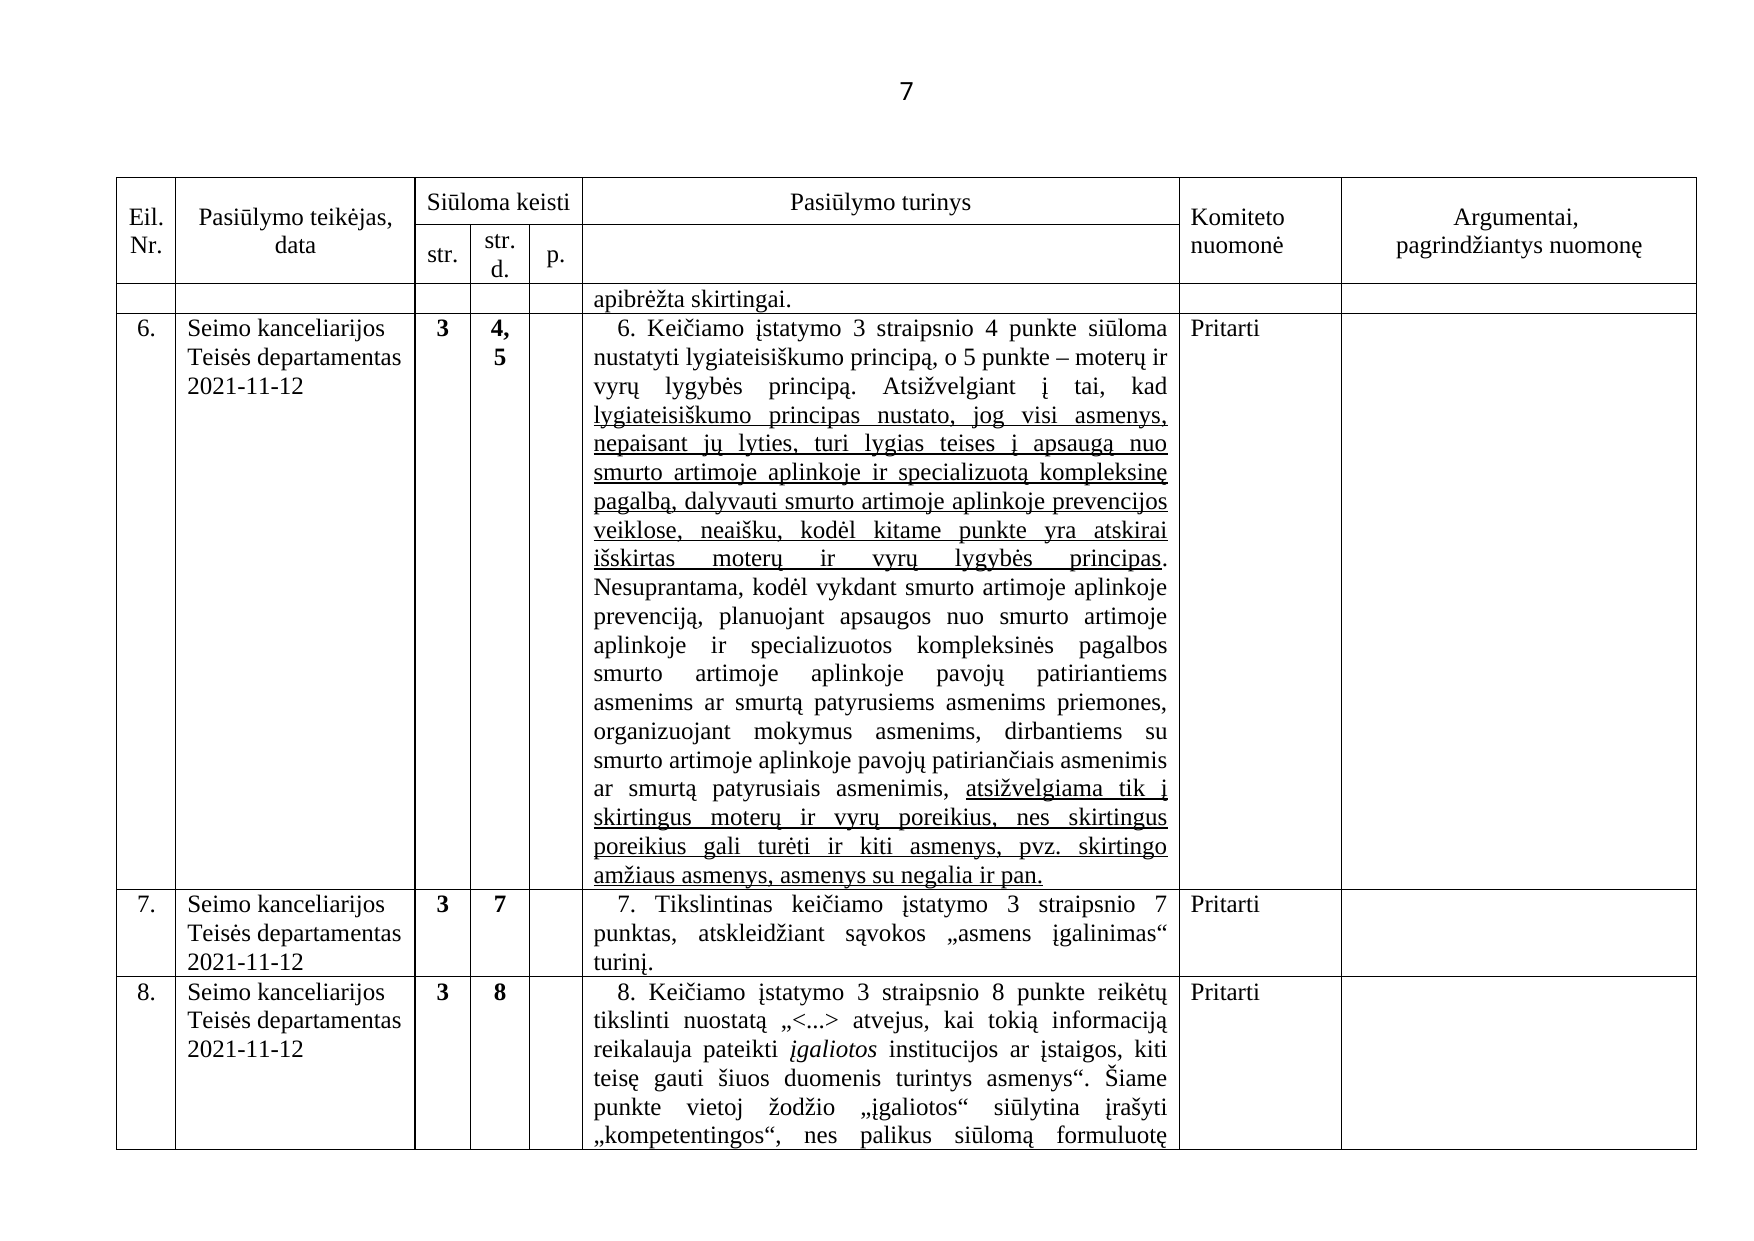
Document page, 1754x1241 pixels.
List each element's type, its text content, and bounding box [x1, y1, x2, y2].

table_cell 3 [416, 977, 470, 1149]
table_cell [1342, 977, 1696, 1149]
table_cell 7. [117, 890, 175, 976]
table_cell Pritarti [1180, 890, 1341, 976]
table_cell [176, 284, 414, 312]
table_cell [1180, 284, 1341, 312]
table_header Pasiūlymo teikėjas, data [176, 178, 414, 283]
table_cell p. [530, 225, 582, 283]
table_cell str. [416, 225, 470, 283]
table_cell [471, 284, 529, 312]
table_cell 8. Keičiamo įstatymo 3 straipsnio 8 punkte reikėtų tikslinti nuostatą „<...> atvejus, kai tokią informaciją reikalauja pateikti įgaliotos institucijos ar įstaigos, kiti teisę gauti šiuos duomenis turintys asmenys“. Šiame punkte vietoj žodžio „įgaliotos“ siūlytina įrašyti „kompetentingos“, nes palikus siūlomą formuluotę [583, 977, 1179, 1149]
table_cell Seimo kanceliarijos Teisės departamentas 2021-11-12 [176, 977, 414, 1149]
table_cell [1342, 890, 1696, 976]
table_cell 4, 5 [471, 314, 529, 888]
table_cell 7 [471, 890, 529, 976]
table_cell [416, 284, 470, 312]
table_cell [530, 284, 582, 312]
table_cell [1342, 284, 1696, 312]
table_header Pasiūlymo turinys [583, 178, 1179, 224]
table_cell Pritarti [1180, 977, 1341, 1149]
table_cell [530, 314, 582, 888]
table_header Komiteto nuomonė [1180, 178, 1341, 283]
table_header Siūloma keisti [416, 178, 582, 224]
table_cell 8. [117, 977, 175, 1149]
table_header Eil. Nr. [117, 178, 175, 283]
table_cell 7. Tikslintinas keičiamo įstatymo 3 straipsnio 7 punktas, atskleidžiant sąvokos „asmens įgalinimas“ turinį. [583, 890, 1179, 976]
table_header Argumentai, pagrindžiantys nuomonę [1342, 178, 1696, 283]
table_cell apibrėžta skirtingai. [583, 284, 1179, 312]
table_cell [1342, 314, 1696, 888]
table_cell Pritarti [1180, 314, 1341, 888]
table_cell 3 [416, 314, 470, 888]
table_cell Seimo kanceliarijos Teisės departamentas 2021-11-12 [176, 890, 414, 976]
table_cell [530, 977, 582, 1149]
table_cell [583, 225, 1179, 283]
table_cell 6. Keičiamo įstatymo 3 straipsnio 4 punkte siūloma nustatyti lygiateisiškumo principą, o 5 punkte – moterų ir vyrų lygybės principą. Atsižvelgiant į tai, kad lygiateisiškumo principas nustato, jog visi asmenys, nepaisant jų lyties, turi lygias teises į apsaugą nuo smurto artimoje aplinkoje ir specializuotą kompleksinę pagalbą, dalyvauti smurto artimoje aplinkoje prevencijos veiklose, neaišku, kodėl kitame punkte yra atskirai išskirtas moterų ir vyrų lygybės principas. Nesuprantama, kodėl vykdant smurto artimoje aplinkoje prevenciją, planuojant apsaugos nuo smurto artimoje aplinkoje ir specializuotos kompleksinės pagalbos smurto artimoje aplinkoje pavojų patiriantiems asmenims ar smurtą patyrusiems asmenims priemones, organizuojant mokymus asmenims, dirbantiems su smurto artimoje aplinkoje pavojų patiriančiais asmenimis ar smurtą patyrusiais asmenimis, atsižvelgiama tik į skirtingus moterų ir vyrų poreikius, nes skirtingus poreikius gali turėti ir kiti asmenys, pvz. skirtingo amžiaus asmenys, asmenys su negalia ir pan. [583, 314, 1179, 888]
table_cell [530, 890, 582, 976]
table_cell str. d. [471, 225, 529, 283]
table_cell Seimo kanceliarijos Teisės departamentas 2021-11-12 [176, 314, 414, 888]
table_cell [117, 284, 175, 312]
table_cell 8 [471, 977, 529, 1149]
table_cell 6. [117, 314, 175, 888]
table_cell 3 [416, 890, 470, 976]
